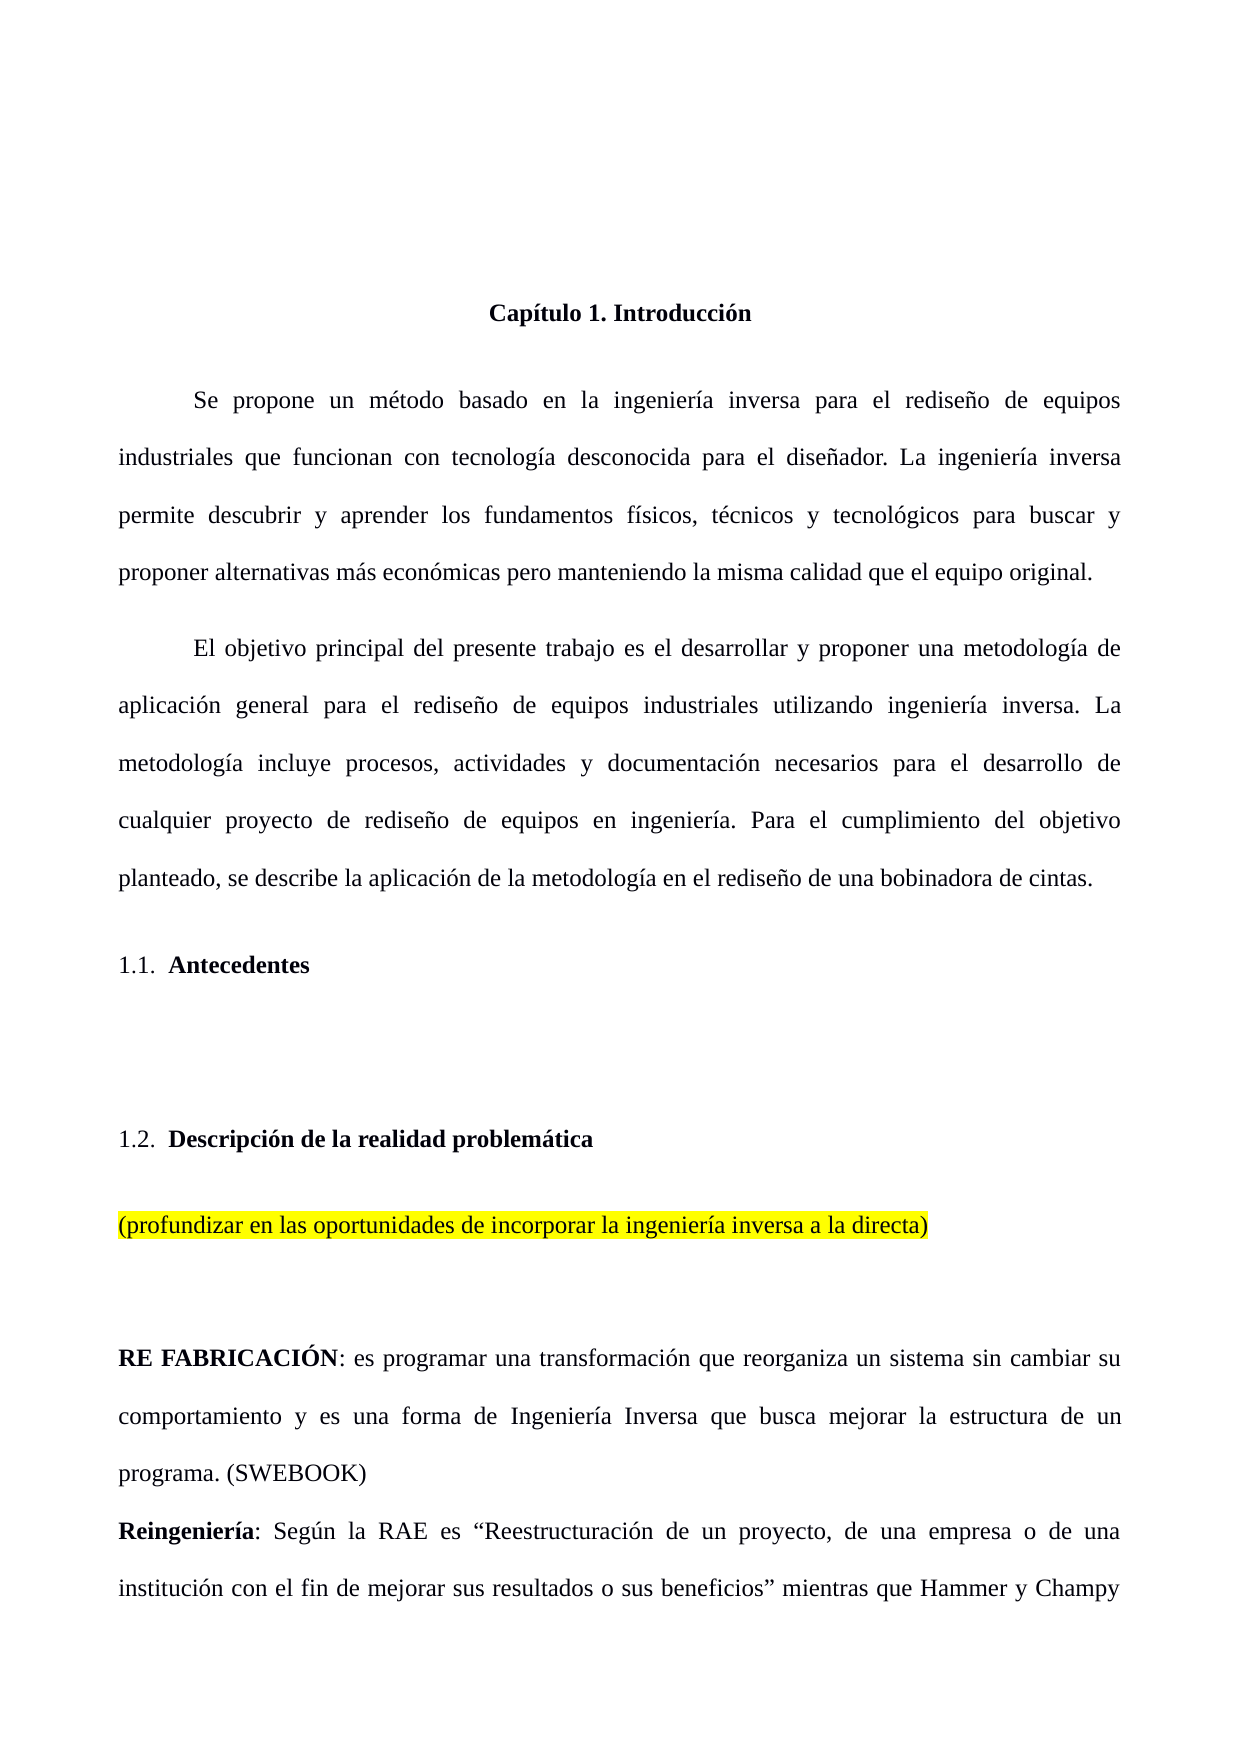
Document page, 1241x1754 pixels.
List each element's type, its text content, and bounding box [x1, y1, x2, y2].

text (profundizar en las oportunidades de incorporar la ingeniería inversa a la directa) [118, 1211, 1122, 1239]
subtitle Introducción [118, 298, 1122, 327]
subtitle Antecedentes [118, 950, 1122, 978]
text Se propone un método basado en la ingeniería inversa para el rediseño de equipos industriales que funcionan con tecnología desconocida para el diseñador. La ingeniería inversa permite descubrir y aprender los fundamentos físicos, técnicos y tecnológicos para buscar y proponer alternativas más económicas pero manteniendo la misma calidad que el equipo original. [118, 385, 1122, 586]
text RE FABRICACIÓN: es programar una transformación que reorganiza un sistema sin cambiar su comportamiento y es una forma de Ingeniería Inversa que busca mejorar la estructura de un programa. (SWEBOOK) [118, 1343, 1122, 1487]
text Reingeniería: Según la RAE es “Reestructuración de un proyecto, de una empresa o de una institución con el fin de mejorar sus resultados o sus beneficios” mientras que Hammer y Champy [118, 1516, 1122, 1602]
subtitle Descripción de la realidad problemática [118, 1124, 1122, 1152]
text El objetivo principal del presente trabajo es el desarrollar y proponer una metodología de aplicación general para el rediseño de equipos industriales utilizando ingeniería inversa. La metodología incluye procesos, actividades y documentación necesarios para el desarrollo de cualquier proyecto de rediseño de equipos en ingeniería. Para el cumplimiento del objetivo planteado, se describe la aplicación de la metodología en el rediseño de una bobinadora de cintas. [118, 633, 1122, 891]
